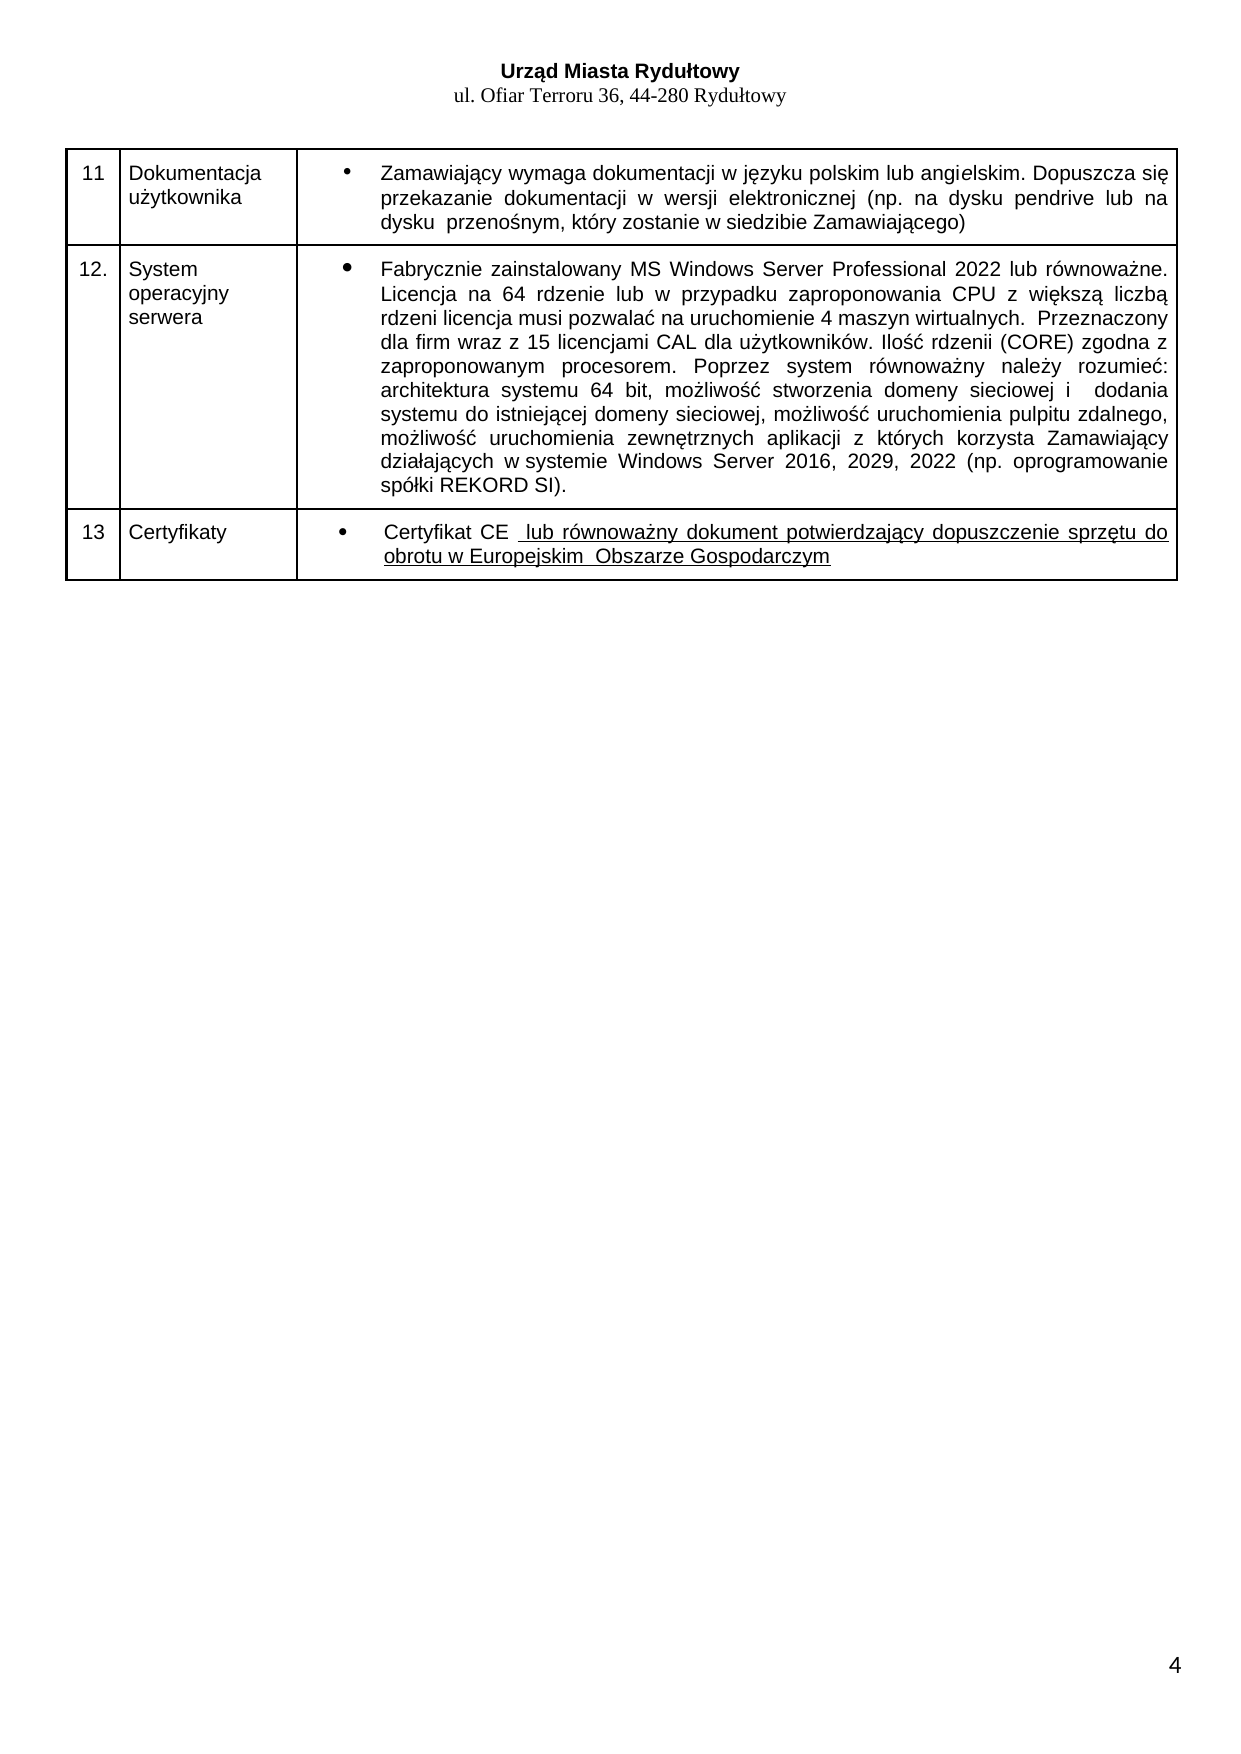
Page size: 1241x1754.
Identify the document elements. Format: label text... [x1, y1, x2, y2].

table_cell Zamawiający wymaga dokumentacji w języku polskim lub angielskim. Dopuszcza się przekazanie dokumentacji w wersji elektronicznej (np. na dysku pendrive lub na dysku przenośnym, który zostanie w siedzibie Zamawiającego) [298, 150, 1176, 244]
table_cell Certyfikat CE lub równoważny dokument potwierdzający dopuszczenie sprzętu do obrotu w Europejskim Obszarze Gospodarczym [298, 510, 1176, 579]
table_cell System operacyjny serwera [121, 246, 296, 508]
table_cell Certyfikaty [121, 510, 296, 579]
table_cell 13 [68, 510, 119, 579]
table_cell Dokumentacja użytkownika [121, 150, 296, 244]
table_cell Fabrycznie zainstalowany MS Windows Server Professional 2022 lub równoważne. Licencja na 64 rdzenie lub w przypadku zaproponowania CPU z większą liczbą rdzeni licencja musi pozwalać na uruchomienie 4 maszyn wirtualnych. Przeznaczony dla firm wraz z 15 licencjami CAL dla użytkowników. Ilość rdzenii (CORE) zgodna z zaproponowanym procesorem. Poprzez system równoważny należy rozumieć: architektura systemu 64 bit, możliwość stworzenia domeny sieciowej i dodania systemu do istniejącej domeny sieciowej, możliwość uruchomienia pulpitu zdalnego, możliwość uruchomienia zewnętrznych aplikacji z których korzysta Zamawiający działających w systemie Windows Server 2016, 2029, 2022 (np. oprogramowanie spółki REKORD SI). [298, 246, 1176, 508]
table_cell 11 [68, 150, 119, 244]
table_cell 12. [68, 246, 119, 508]
